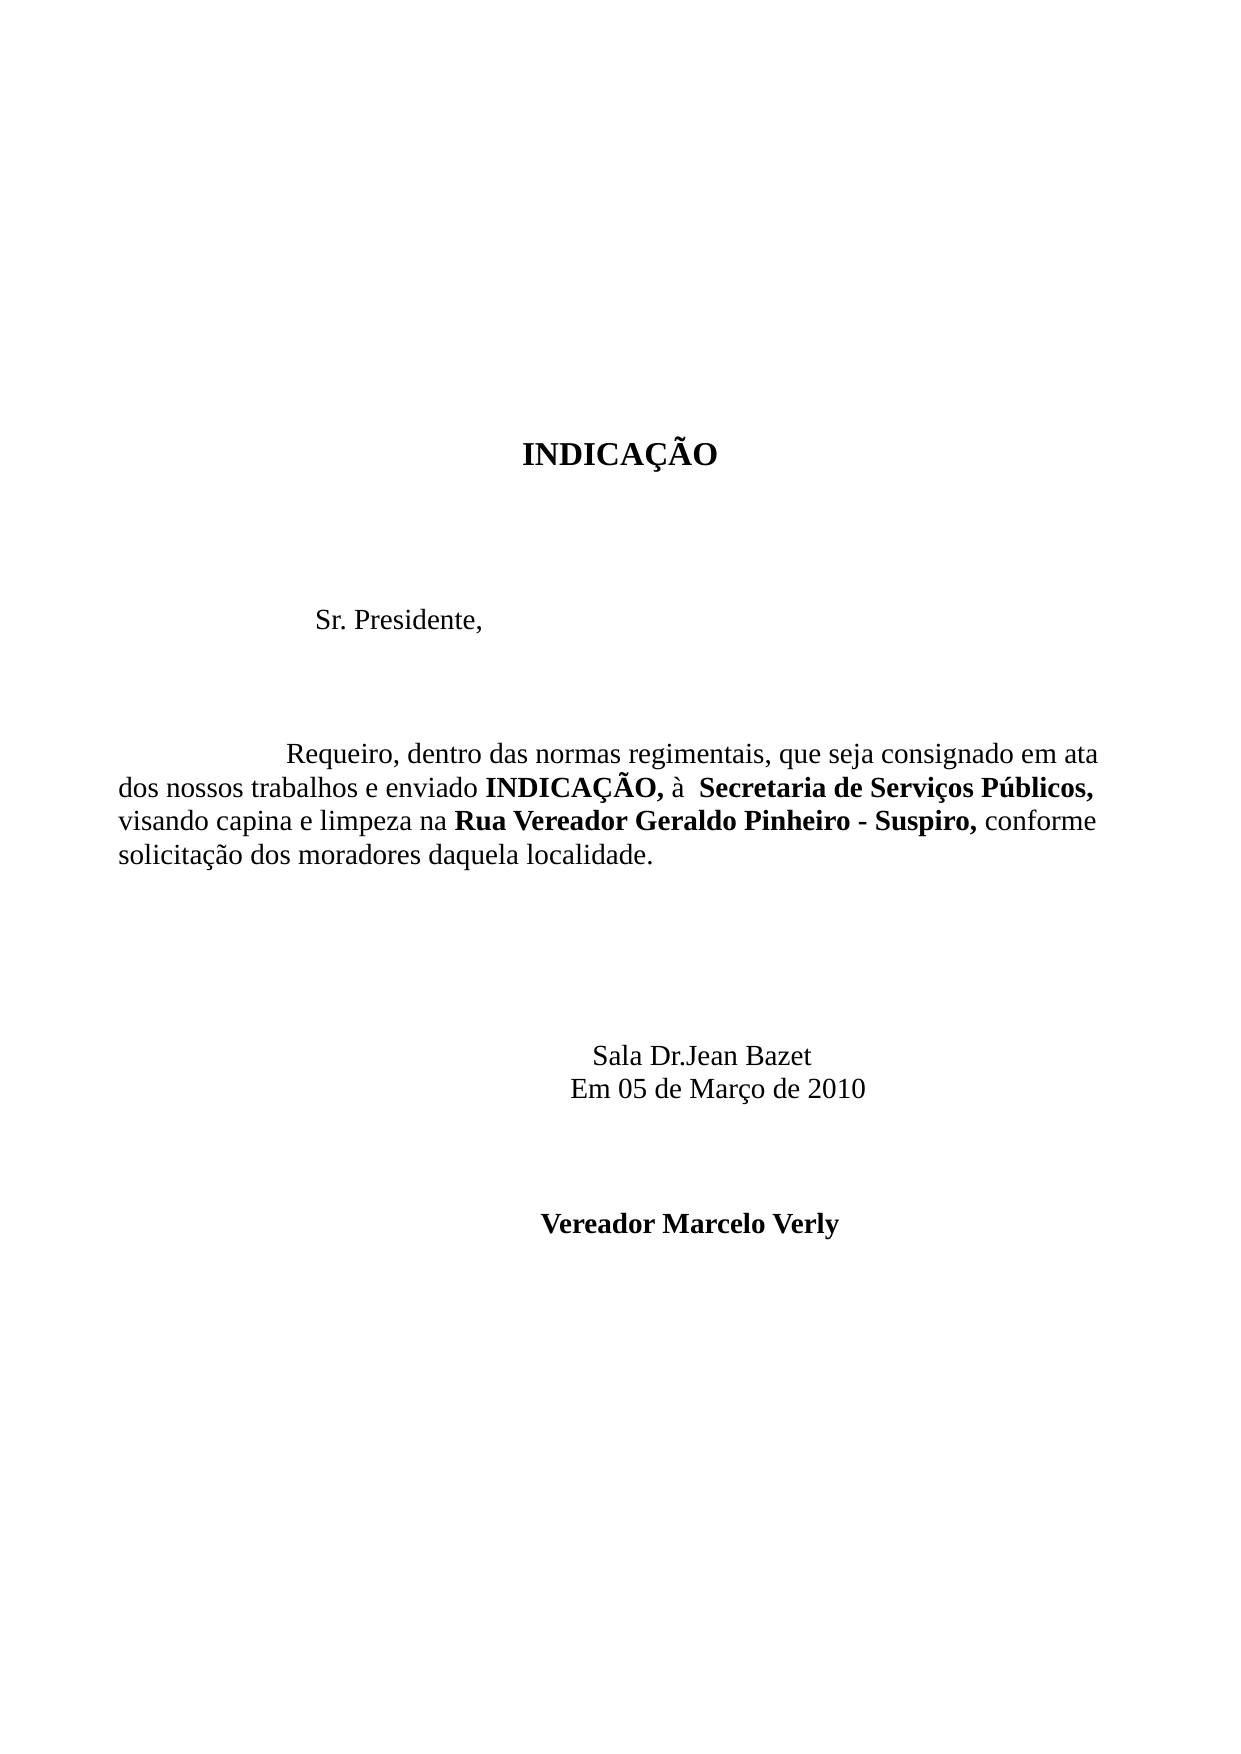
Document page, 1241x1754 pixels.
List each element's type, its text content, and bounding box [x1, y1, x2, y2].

text Sr. Presidente, [118, 602, 1122, 636]
text Sala Dr.Jean Bazet [118, 1038, 1122, 1072]
text INDICAÇÃO [118, 434, 1122, 473]
text Requeiro, dentro das normas regimentais, que seja consignado em ata [118, 736, 1122, 770]
text Em 05 de Março de 2010 [118, 1072, 1122, 1105]
text visando capina e limpeza na Rua Vereador Geraldo Pinheiro - Suspiro, conforme solicitação dos moradores daquela localidade. [118, 803, 1122, 870]
text Vereador Marcelo Verly [118, 1206, 1122, 1239]
text dos nossos trabalhos e enviado INDICAÇÃO, à Secretaria de Serviços Públicos, [118, 770, 1122, 803]
